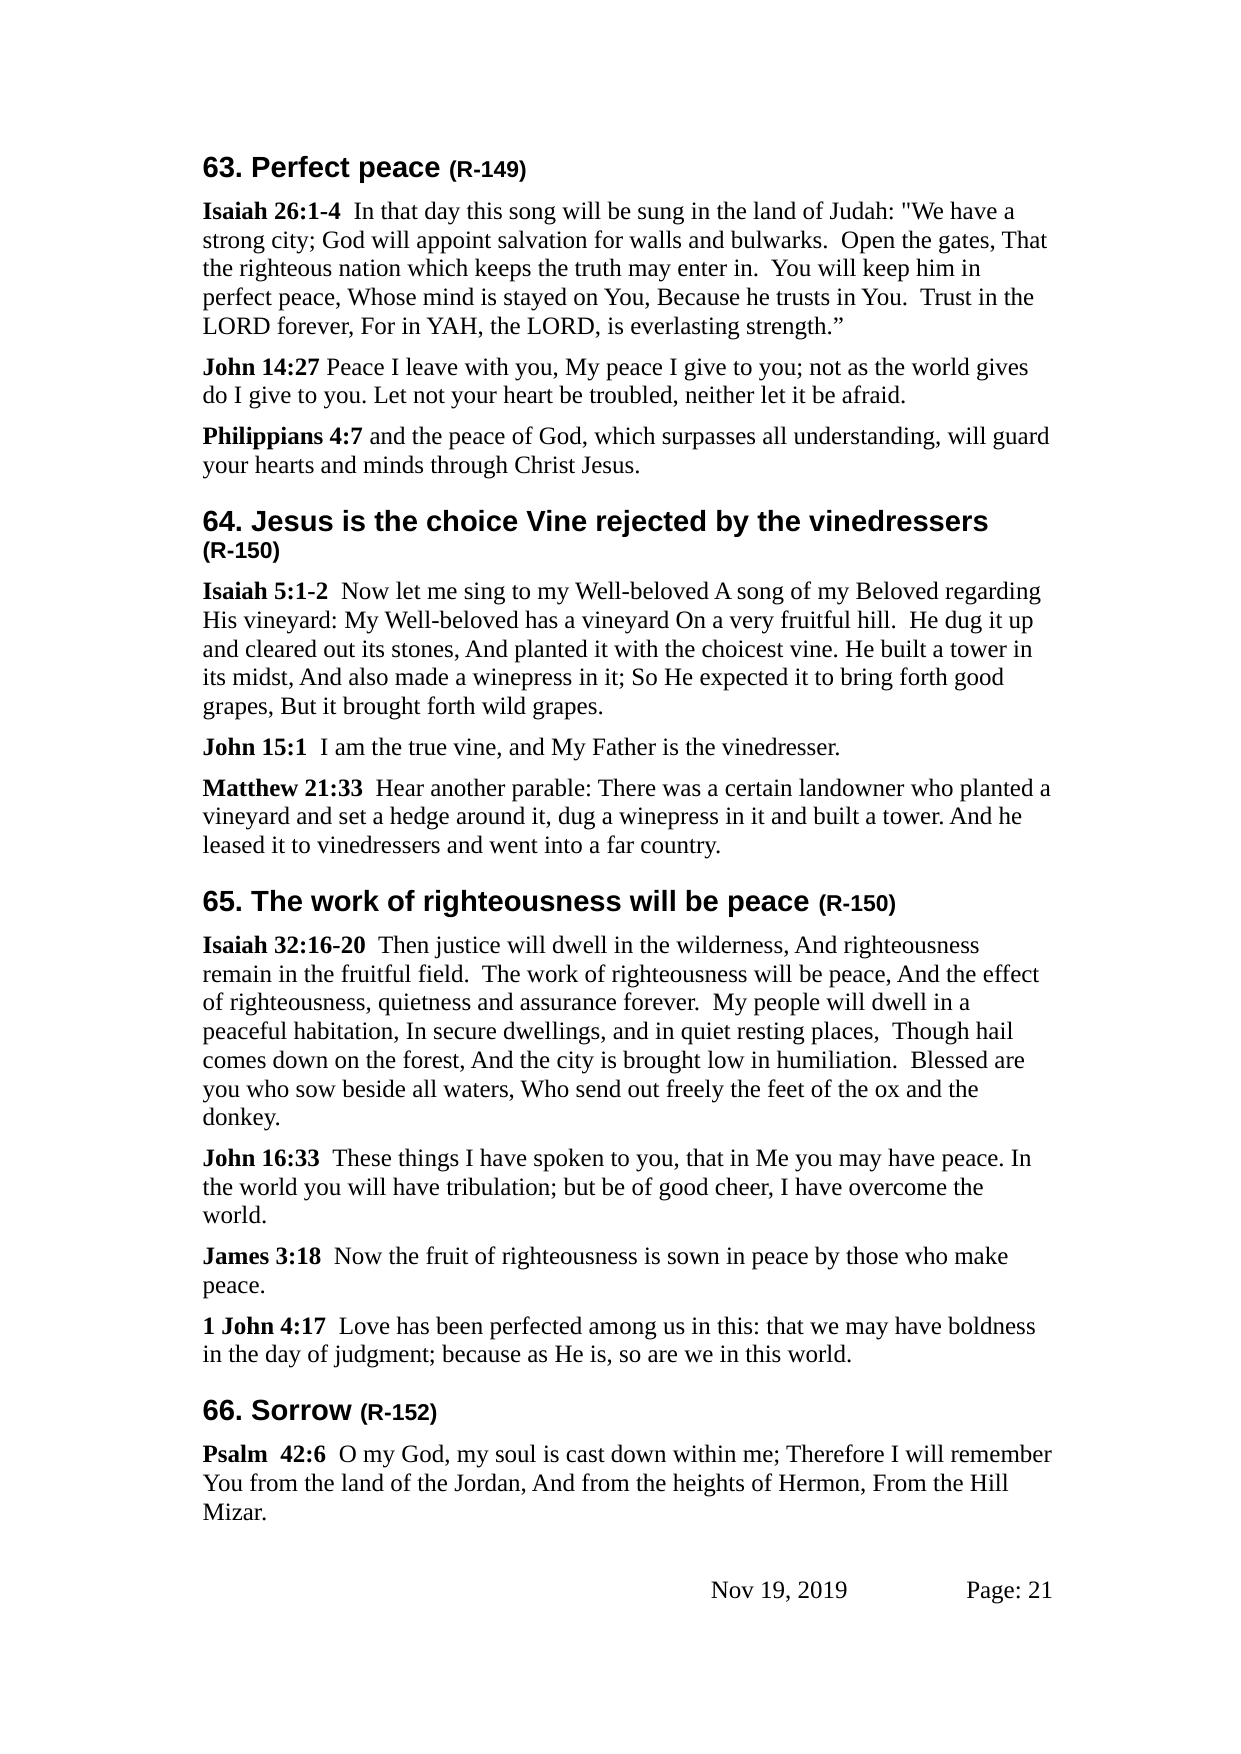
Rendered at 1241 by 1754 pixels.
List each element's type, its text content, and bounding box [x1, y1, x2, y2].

text John 14:27 Peace I leave with you, My peace I give to you; not as the world gives do I give to you. Let not your heart be troubled, neither let it be afraid. [202, 352, 1053, 409]
text 1 John 4:17 Love has been perfected among us in this: that we may have boldness in the day of judgment; because as He is, so are we in this world. [202, 1311, 1053, 1368]
text Psalm 42:6 O my God, my soul is cast down within me; Therefore I will remember You from the land of the Jordan, And from the heights of Hermon, From the Hill Mizar. [202, 1439, 1053, 1526]
text Isaiah 5:1-2 Now let me sing to my Well-beloved A song of my Beloved regarding His vineyard: My Well-beloved has a vineyard On a very fruitful hill. He dug it up and cleared out its stones, And planted it with the choicest vine. He built a tower in its midst, And also made a winepress in it; So He expected it to bring forth good grapes, But it brought forth wild grapes. [202, 576, 1053, 720]
text John 15:1 I am the true vine, and My Father is the vinedresser. [202, 732, 1053, 761]
subtitle 64. Jesus is the choice Vine rejected by the vinedressers (R-150) [202, 504, 1053, 564]
subtitle 66. Sorrow (R-152) [202, 1393, 1053, 1427]
text Isaiah 32:16-20 Then justice will dwell in the wilderness, And righteousness remain in the fruitful field. The work of righteousness will be peace, And the effect of righteousness, quietness and assurance forever. My people will dwell in a peaceful habitation, In secure dwellings, and in quiet resting places, Though hail comes down on the forest, And the city is brought low in humiliation. Blessed are you who sow beside all waters, Who send out freely the feet of the ox and the donkey. [202, 930, 1053, 1131]
text Matthew 21:33 Hear another parable: There was a certain landowner who planted a vineyard and set a hedge around it, dug a winepress in it and built a tower. And he leased it to vinedressers and went into a far country. [202, 773, 1053, 859]
text John 16:33 These things I have spoken to you, that in Me you may have peace. In the world you will have tribulation; but be of good cheer, I have overcome the world. [202, 1143, 1053, 1229]
text Isaiah 26:1-4 In that day this song will be sung in the land of Judah: "We have a strong city; God will appoint salvation for walls and bulwarks. Open the gates, That the righteous nation which keeps the truth may enter in. You will keep him in perfect peace, Whose mind is stayed on You, Because he trusts in You. Trust in the LORD forever, For in YAH, the LORD, is everlasting strength.” [202, 196, 1053, 340]
subtitle 63. Perfect peace (R-149) [202, 150, 1053, 183]
text Philippians 4:7 and the peace of God, which surpasses all understanding, will guard your hearts and minds through Christ Jesus. [202, 421, 1053, 479]
subtitle 65. The work of righteousness will be peace (R-150) [202, 884, 1053, 917]
text James 3:18 Now the fruit of righteousness is sown in peace by those who make peace. [202, 1241, 1053, 1299]
